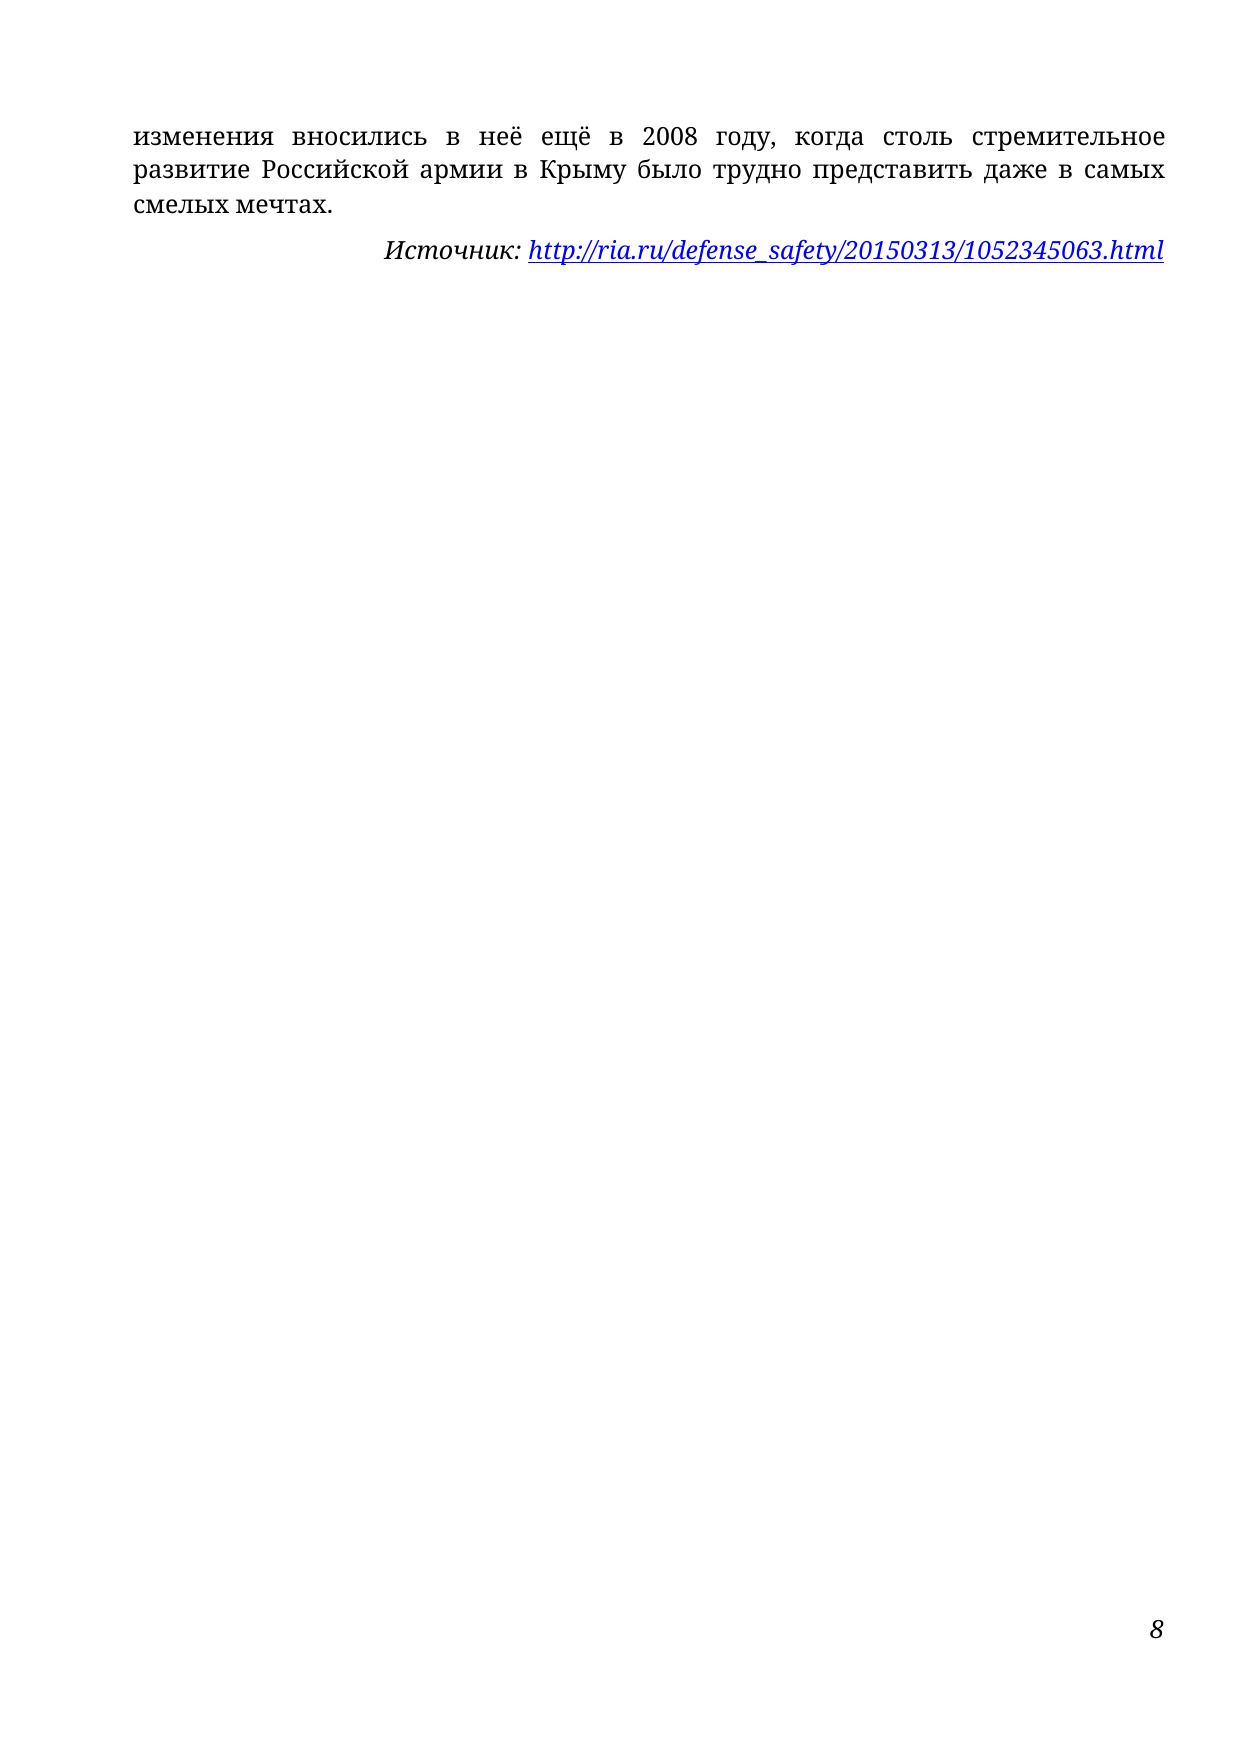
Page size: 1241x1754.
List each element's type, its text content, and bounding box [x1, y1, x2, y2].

text изменения вносились в неё ещё в 2008 году, когда столь стремительное развитие Российской армии в Крыму было трудно представить даже в самых смелых мечтах. [133, 118, 1167, 220]
text Источник: http://ria.ru/defense_safety/20150313/1052345063.html [133, 233, 1167, 267]
